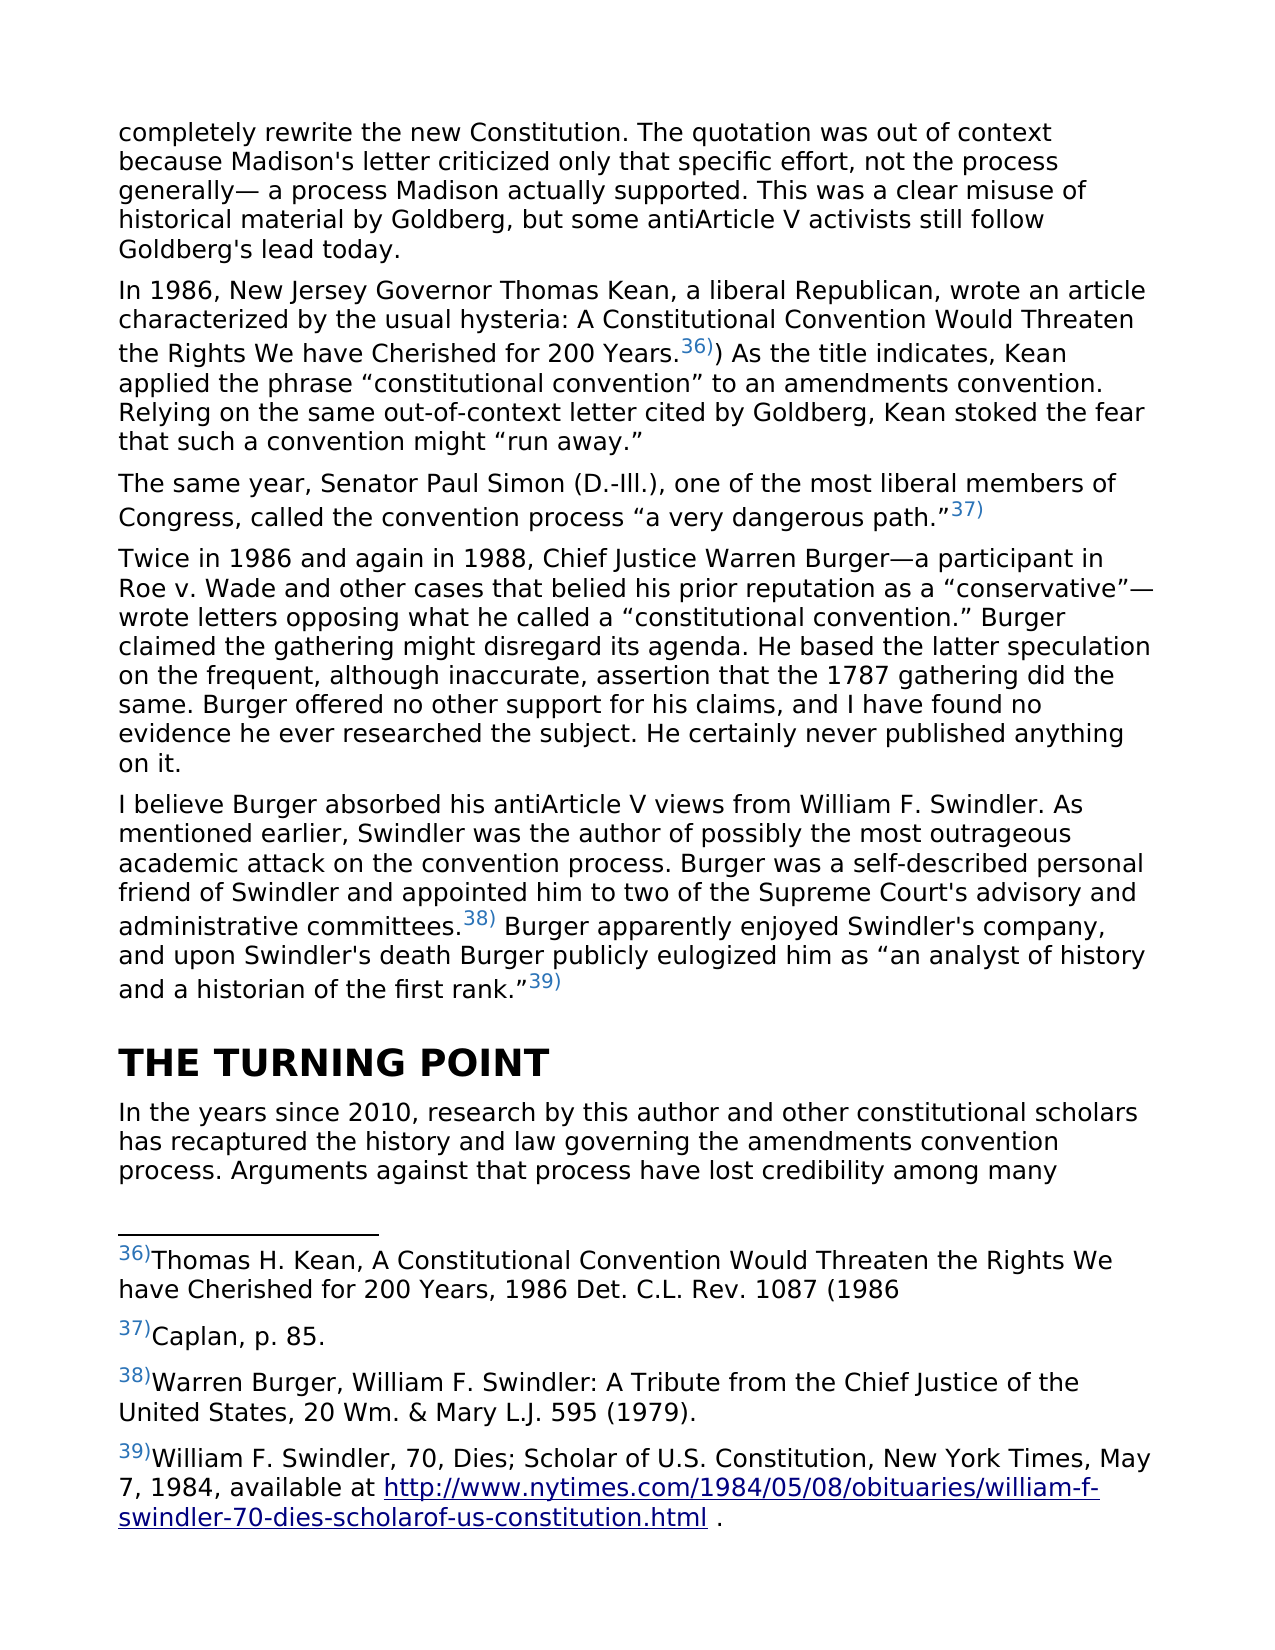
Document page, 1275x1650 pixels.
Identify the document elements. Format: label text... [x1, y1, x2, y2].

text William F. Swindler, 70, Dies; Scholar of U.S. Constitution, New York Times, May 7, 1984, available at http://www.nytimes.com/1984/05/08/obituaries/william-f-swindler-70-dies-scholarof-us-constitution.html . [118, 1439, 1157, 1532]
text Thomas H. Kean, A Constitutional Convention Would Threaten the Rights We have Cherished for 200 Years, 1986 Det. C.L. Rev. 1087 (1986 [118, 1241, 1157, 1305]
text I believe Burger absorbed his antiArticle V views from William F. Swindler. As mentioned earlier, Swindler was the author of possibly the most outrageous academic attack on the convention process. Burger was a self-described personal friend of Swindler and appointed him to two of the Supreme Court's advisory and administrative committees. Burger apparently enjoyed Swindler's company, and upon Swindler's death Burger publicly eulogized him as “an analyst of history and a historian of the first rank.” [118, 790, 1157, 1004]
text completely rewrite the new Constitution. The quotation was out of context because Madison's letter criticized only that specific effort, not the process generally— a process Madison actually supported. This was a clear misuse of historical material by Goldberg, but some antiArticle V activists still follow Goldberg's lead today. [118, 118, 1157, 264]
subtitle THE TURNING POINT [118, 1042, 1157, 1086]
text In the years since 2010, research by this author and other constitutional scholars has recaptured the history and law governing the amendments convention process. Arguments against that process have lost credibility among many [118, 1098, 1157, 1186]
text In 1986, New Jersey Governor Thomas Kean, a liberal Republican, wrote an article characterized by the usual hysteria: A Constitutional Convention Would Threaten the Rights We have Cherished for 200 Years.) As the title indicates, Kean applied the phrase “constitutional convention” to an amendments convention. Relying on the same out-of-context letter cited by Goldberg, Kean stoked the fear that such a convention might “run away.” [118, 276, 1157, 456]
text Caplan, p. 85. [118, 1317, 1157, 1351]
text Twice in 1986 and again in 1988, Chief Justice Warren Burger—a participant in Roe v. Wade and other cases that belied his prior reputation as a “conservative”—wrote letters opposing what he called a “constitutional convention.” Burger claimed the gathering might disregard its agenda. He based the latter speculation on the frequent, although inaccurate, assertion that the 1787 gathering did the same. Burger offered no other support for his claims, and I have found no evidence he ever researched the subject. He certainly never published anything on it. [118, 544, 1157, 778]
text The same year, Senator Paul Simon (D.-Ill.), one of the most liberal members of Congress, called the convention process “a very dangerous path.” [118, 469, 1157, 532]
text Warren Burger, William F. Swindler: A Tribute from the Chief Justice of the United States, 20 Wm. & Mary L.J. 595 (1979). [118, 1364, 1157, 1427]
